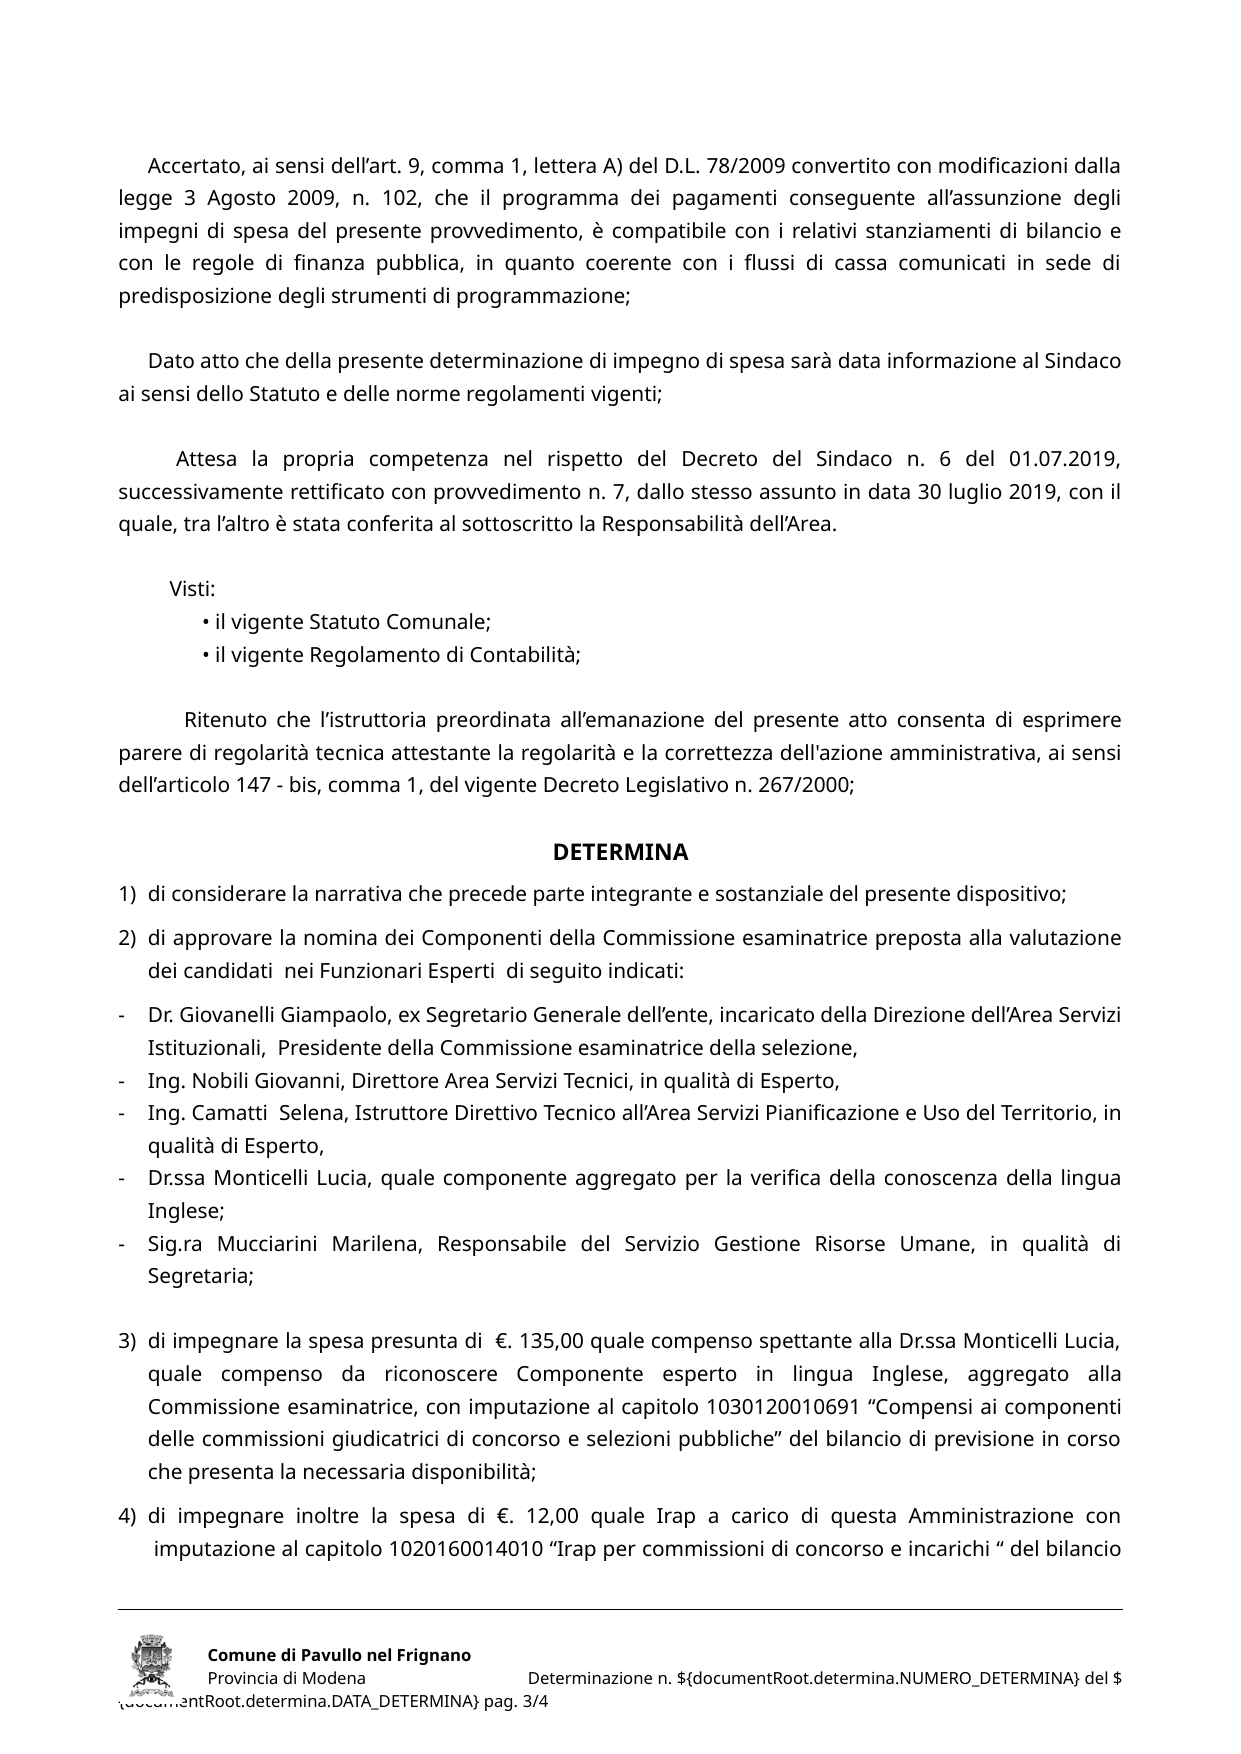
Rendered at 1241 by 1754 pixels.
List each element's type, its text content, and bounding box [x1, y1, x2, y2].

list Dr. Giovanelli Giampaolo, ex Segretario Generale dell’ente, incaricato della Direzione dell’Area Servizi Istituzionali, Presidente della Commissione esaminatrice della selezione, [118, 1001, 1123, 1062]
text Attesa la propria competenza nel rispetto del Decreto del Sindaco n. 6 del 01.07.2019, successivamente rettificato con provvedimento n. 7, dallo stesso assunto in data 30 luglio 2019, con il quale, tra l’altro è stata conferita al sottoscritto la Responsabilità dell’Area. [118, 444, 1123, 538]
list Sig.ra Mucciarini Marilena, Responsabile del Servizio Gestione Risorse Umane, in qualità di Segretaria; [118, 1229, 1123, 1290]
list di approvare la nomina dei Componenti della Commissione esaminatrice preposta alla valutazione dei candidati nei Funzionari Esperti di seguito indicati: [118, 923, 1123, 984]
text DETERMINA [118, 835, 1123, 867]
list di impegnare inoltre la spesa di €. 12,00 quale Irap a carico di questa Amministrazione con imputazione al capitolo 1020160014010 “Irap per commissioni di concorso e incarichi “ del bilancio [118, 1501, 1123, 1562]
text Ritenuto che l’istruttoria preordinata all’emanazione del presente atto consenta di esprimere parere di regolarità tecnica attestante la regolarità e la correttezza dell'azione amministrativa, ai sensi dell’articolo 147 - bis, comma 1, del vigente Decreto Legislativo n. 267/2000; [118, 705, 1123, 799]
text Dato atto che della presente determinazione di impegno di spesa sarà data informazione al Sindaco ai sensi dello Statuto e delle norme regolamenti vigenti; [118, 346, 1123, 407]
list Ing. Nobili Giovanni, Direttore Area Servizi Tecnici, in qualità di Esperto, [118, 1066, 1123, 1094]
text • il vigente Regolamento di Contabilità; [118, 640, 1123, 668]
list di impegnare la spesa presunta di €. 135,00 quale compenso spettante alla Dr.ssa Monticelli Lucia, quale compenso da riconoscere Componente esperto in lingua Inglese, aggregato alla Commissione esaminatrice, con imputazione al capitolo 1030120010691 “Compensi ai componenti delle commissioni giudicatrici di concorso e selezioni pubbliche” del bilancio di previsione in corso che presenta la necessaria disponibilità; [118, 1327, 1123, 1485]
picture [120, 1631, 183, 1704]
text Accertato, ai sensi dell’art. 9, comma 1, lettera A) del D.L. 78/2009 convertito con modificazioni dalla legge 3 Agosto 2009, n. 102, che il programma dei pagamenti conseguente all’assunzione degli impegni di spesa del presente provvedimento, è compatibile con i relativi stanziamenti di bilancio e con le regole di finanza pubblica, in quanto coerente con i flussi di cassa comunicati in sede di predisposizione degli strumenti di programmazione; [118, 151, 1123, 309]
list di considerare la narrativa che precede parte integrante e sostanziale del presente dispositivo; [118, 879, 1123, 908]
list Dr.ssa Monticelli Lucia, quale componente aggregato per la verifica della conoscenza della lingua Inglese; [118, 1163, 1123, 1224]
list Ing. Camatti Selena, Istruttore Direttivo Tecnico all’Area Servizi Pianificazione e Uso del Territorio, in qualità di Esperto, [118, 1098, 1123, 1159]
text • il vigente Statuto Comunale; [118, 607, 1123, 636]
text Visti: [118, 574, 1123, 603]
